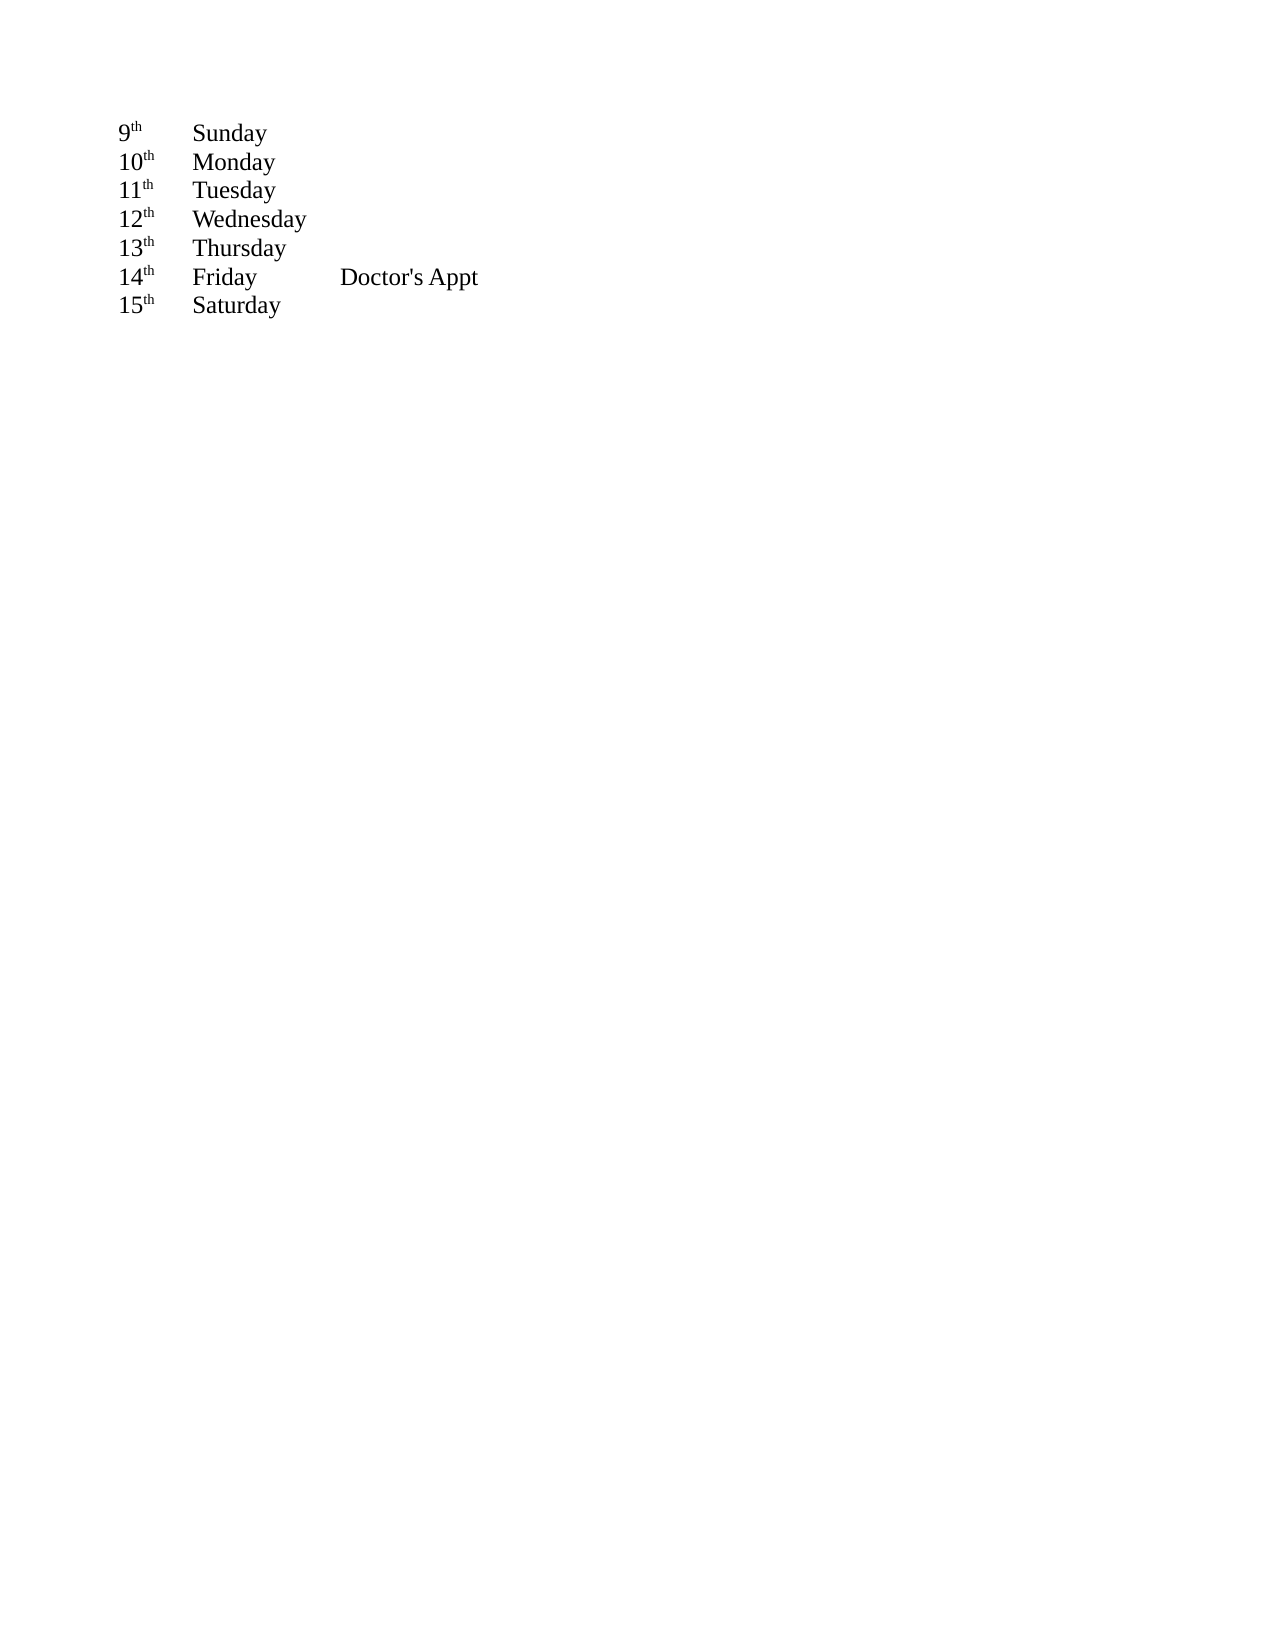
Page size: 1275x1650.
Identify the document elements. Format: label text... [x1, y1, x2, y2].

text 13th Thursday [118, 233, 1157, 262]
text 9th Sunday [118, 118, 1157, 147]
text 12th Wednesday [118, 204, 1157, 233]
text 11th Tuesday [118, 176, 1157, 204]
text 14th Friday Doctor's Appt [118, 262, 1157, 291]
text 10th Monday [118, 147, 1157, 176]
text 15th Saturday [118, 291, 1157, 319]
